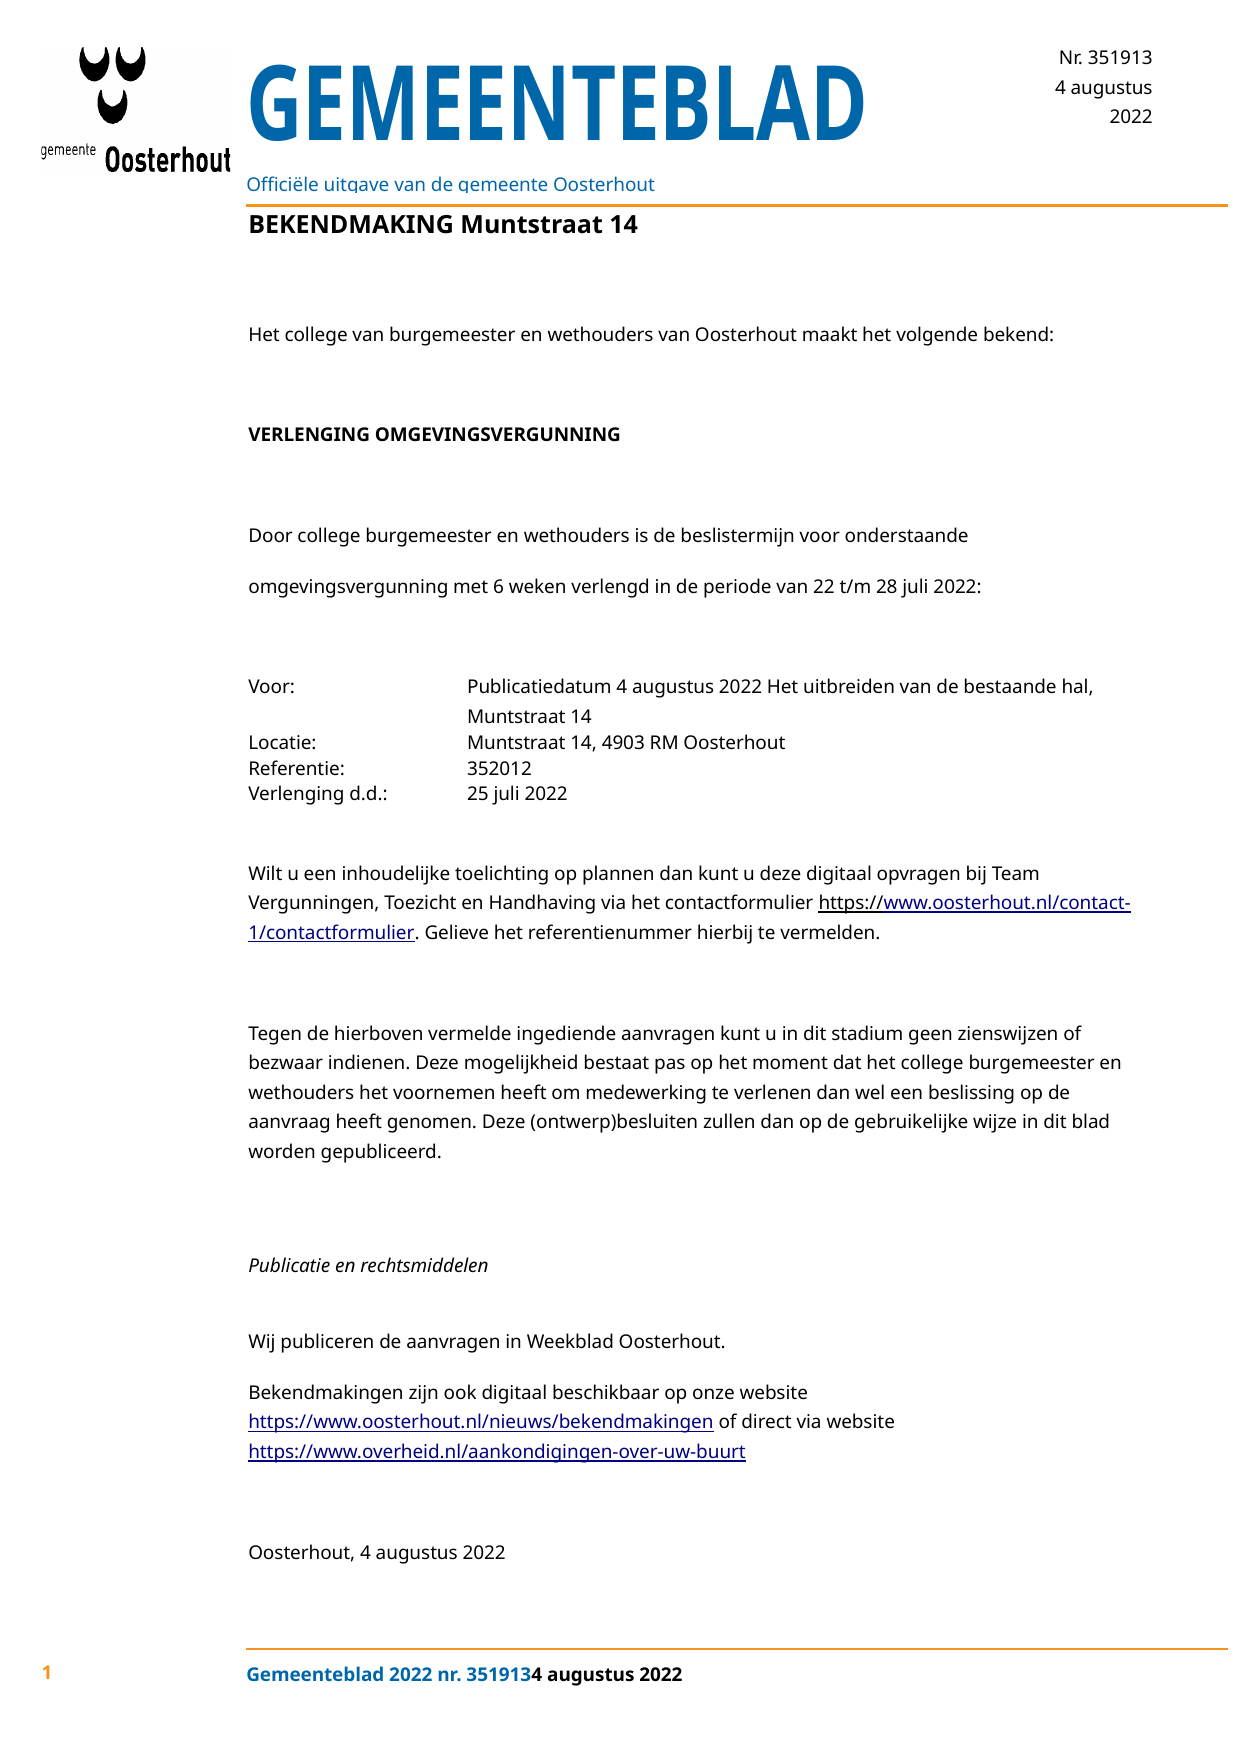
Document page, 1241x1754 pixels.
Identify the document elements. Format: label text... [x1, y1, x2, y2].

table_cell 352012 [467, 755, 1152, 781]
text Bekendmakingen zijn ook digitaal beschikbaar op onze website https://www.oosterhout.nl/nieuws/bekendmakingen of direct via website https://www.overheid.nl/aankondigingen-over-uw-buurt [248, 1379, 1152, 1464]
text Het college van burgemeester en wethouders van Oosterhout maakt het volgende bekend: [248, 321, 1152, 346]
text Wilt u een inhoudelijke toelichting op plannen dan kunt u deze digitaal opvragen bij Team Vergunningen, Toezicht en Handhaving via het contactformulier https://www.oosterhout.nl/contact-1/contactformulier. Gelieve het referentienummer hierbij te vermelden. [248, 860, 1152, 945]
table_cell Muntstraat 14, 4903 RM Oosterhout [467, 729, 1152, 755]
text Oosterhout, 4 augustus 2022 [248, 1539, 1152, 1565]
text VERLENGING OMGEVINGSVERGUNNING [248, 422, 1152, 447]
text Publicatie en rechtsmiddelen [248, 1253, 1152, 1278]
text BEKENDMAKING Muntstraat 14 [248, 207, 1152, 241]
text Door college burgemeester en wethouders is de beslistermijn voor onderstaande [248, 522, 1152, 548]
table_cell Locatie: [248, 729, 467, 755]
table_cell 25 juli 2022 [467, 781, 1152, 806]
text Wij publiceren de aanvragen in Weekblad Oosterhout. [248, 1329, 1152, 1354]
table_cell Referentie: [248, 755, 467, 781]
table_header Publicatiedatum 4 augustus 2022 Het uitbreiden van de bestaande hal, Muntstraat 14 [467, 674, 1152, 729]
text omgevingsvergunning met 6 weken verlengd in de periode van 22 t/m 28 juli 2022: [248, 573, 1152, 598]
table_cell Verlenging d.d.: [248, 781, 467, 806]
table_header Voor: [248, 674, 467, 729]
picture [41, 47, 231, 172]
text Tegen de hierboven vermelde ingediende aanvragen kunt u in dit stadium geen zienswijzen of bezwaar indienen. Deze mogelijkheid bestaat pas op het moment dat het college burgemeester en wethouders het voornemen heeft om medewerking te verlenen dan wel een beslissing op de aanvraag heeft genomen. Deze (ontwerp)besluiten zullen dan op de gebruikelijke wijze in dit blad worden gepubliceerd. [248, 1020, 1152, 1164]
